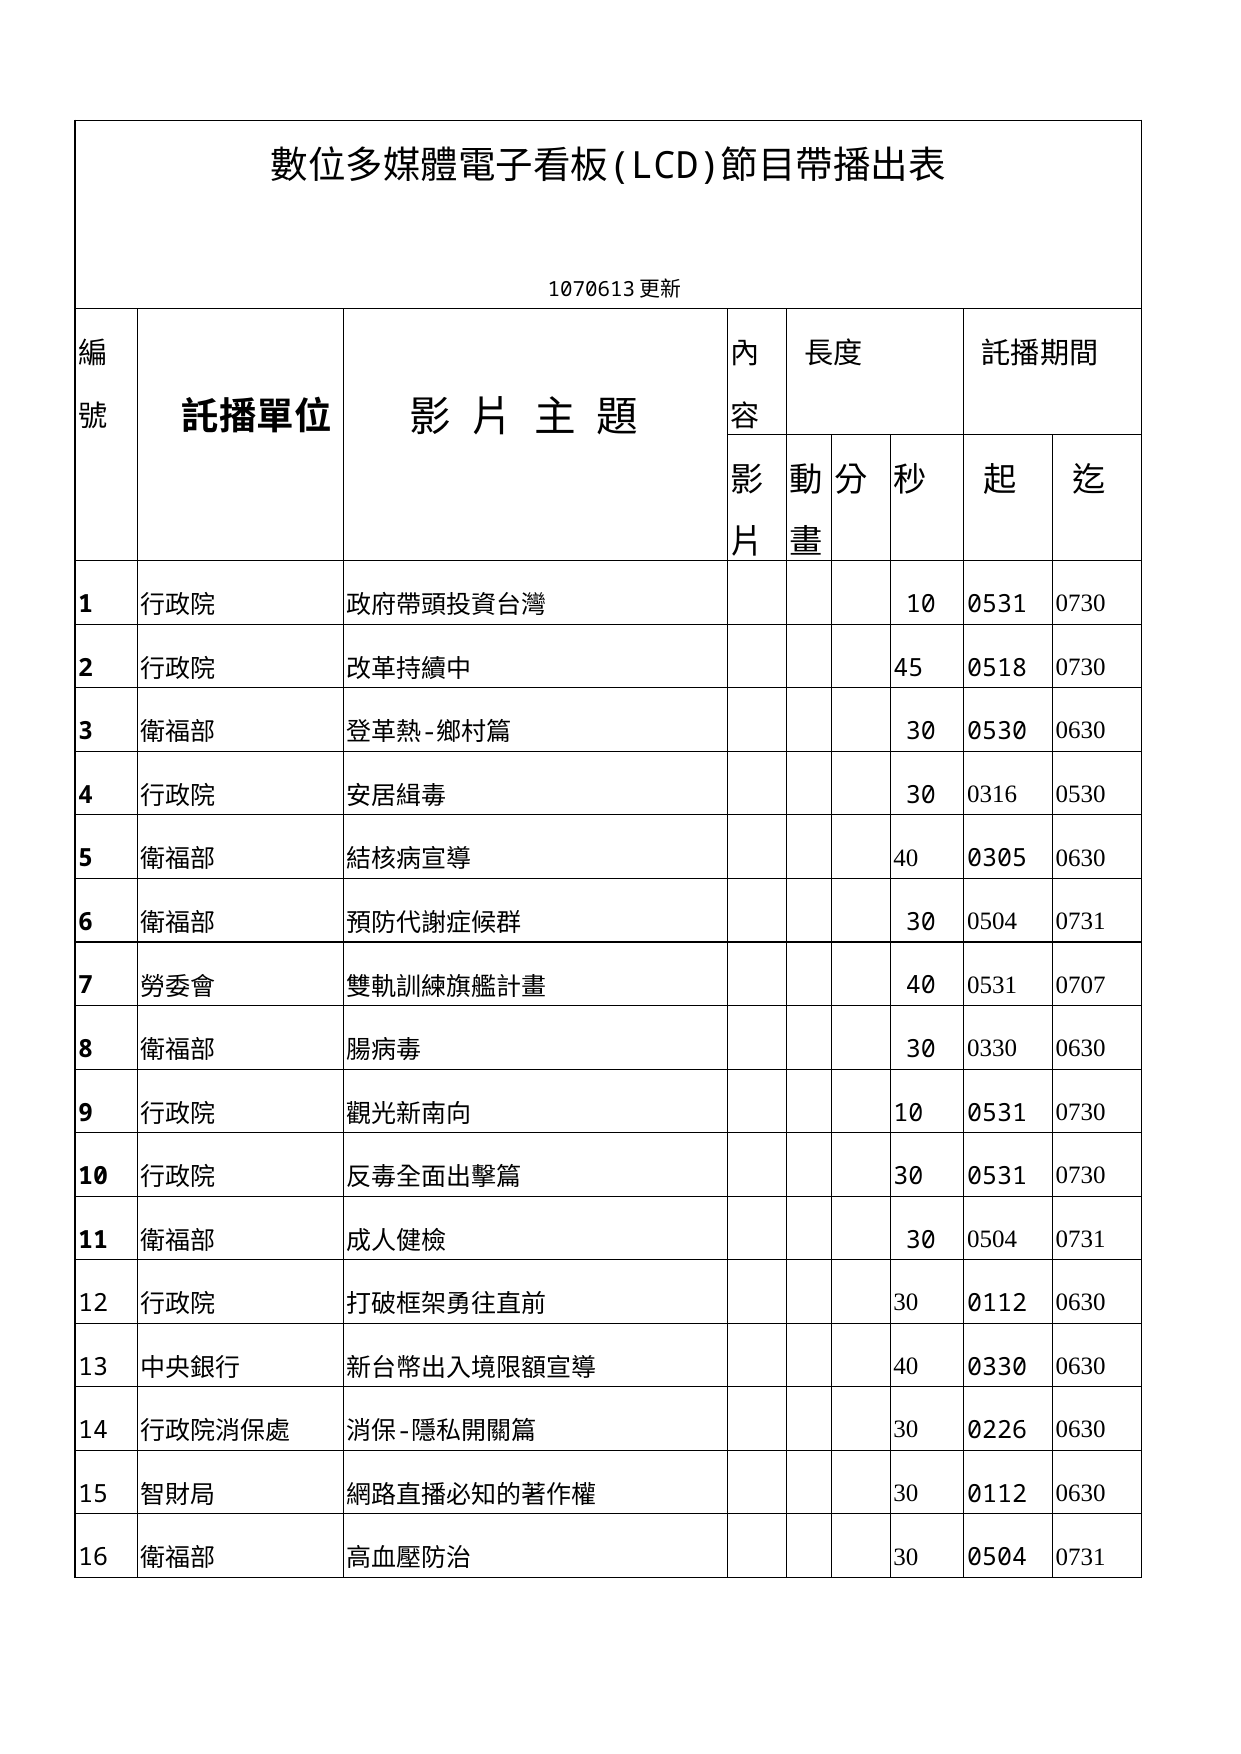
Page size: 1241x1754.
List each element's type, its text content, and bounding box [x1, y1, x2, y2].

table_cell [832, 1133, 890, 1196]
table_cell [728, 879, 786, 941]
table_cell 衛福部 [138, 1006, 343, 1068]
table_cell 0518 [964, 625, 1052, 687]
table_cell [832, 1451, 890, 1513]
table_cell 高血壓防治 [344, 1514, 727, 1577]
table_cell [832, 1197, 890, 1259]
table_cell 衛福部 [138, 1197, 343, 1259]
table_cell [728, 1070, 786, 1132]
table_cell 長度 [787, 309, 963, 434]
table_cell 行政院消保處 [138, 1387, 343, 1450]
table_cell 13 [76, 1324, 137, 1386]
table_cell 45 [891, 625, 963, 687]
table_cell 中央銀行 [138, 1324, 343, 1386]
table_cell [787, 943, 831, 1005]
table_cell 0305 [964, 815, 1052, 878]
table_cell 0731 [1053, 1514, 1141, 1577]
table_cell 40 [891, 943, 963, 1005]
table_cell 30 [891, 1260, 963, 1323]
table_cell 0630 [1053, 815, 1141, 878]
table_cell 0707 [1053, 943, 1141, 1005]
table_cell 0531 [964, 943, 1052, 1005]
table_cell [728, 752, 786, 814]
table_cell 30 [891, 1006, 963, 1068]
table_cell 30 [891, 879, 963, 941]
table_cell [728, 688, 786, 751]
table_cell 0530 [964, 688, 1052, 751]
table_cell 3 [76, 688, 137, 751]
table_cell [832, 1260, 890, 1323]
table_header 數位多媒體電子看板(LCD)節目帶播出表 1070613更新 [76, 121, 1141, 308]
table_cell [728, 1387, 786, 1450]
table_cell 行政院 [138, 1133, 343, 1196]
table_cell 30 [891, 752, 963, 814]
table_cell [832, 943, 890, 1005]
table_cell [787, 561, 831, 624]
table_cell [832, 561, 890, 624]
table_cell 0226 [964, 1387, 1052, 1450]
table_cell 8 [76, 1006, 137, 1068]
table_cell [728, 1006, 786, 1068]
table_cell 衛福部 [138, 1514, 343, 1577]
table_cell 衛福部 [138, 815, 343, 878]
table_cell 編號 [76, 309, 137, 560]
table_cell [832, 625, 890, 687]
table_cell 影 片 主 題 [344, 309, 727, 560]
table_cell [787, 1133, 831, 1196]
table_cell 雙軌訓練旗艦計畫 [344, 943, 727, 1005]
table_cell 0504 [964, 879, 1052, 941]
table_cell 0330 [964, 1006, 1052, 1068]
table_cell 託播單位 [138, 309, 343, 560]
table_cell 打破框架勇往直前 [344, 1260, 727, 1323]
table_cell [728, 625, 786, 687]
table_cell 0630 [1053, 1260, 1141, 1323]
table_cell 40 [891, 1324, 963, 1386]
table_cell 行政院 [138, 752, 343, 814]
table_cell 10 [891, 1070, 963, 1132]
table_cell 0112 [964, 1451, 1052, 1513]
table_cell [728, 1260, 786, 1323]
table_cell 政府帶頭投資台灣 [344, 561, 727, 624]
table_cell 4 [76, 752, 137, 814]
table_cell [728, 943, 786, 1005]
table_cell [787, 1260, 831, 1323]
table_cell 秒 [891, 435, 963, 560]
table_cell 0731 [1053, 1197, 1141, 1259]
table_cell 7 [76, 943, 137, 1005]
table_cell 0630 [1053, 1006, 1141, 1068]
table_cell 觀光新南向 [344, 1070, 727, 1132]
table_cell 0316 [964, 752, 1052, 814]
table_cell 0530 [1053, 752, 1141, 814]
table_cell 網路直播必知的著作權 [344, 1451, 727, 1513]
table_cell [787, 1324, 831, 1386]
table_cell 勞委會 [138, 943, 343, 1005]
table_cell 起 [964, 435, 1052, 560]
table_cell [728, 1514, 786, 1577]
table_cell 9 [76, 1070, 137, 1132]
table_cell 行政院 [138, 625, 343, 687]
table_cell 30 [891, 1133, 963, 1196]
table_cell 30 [891, 1387, 963, 1450]
table_cell 6 [76, 879, 137, 941]
table_cell [832, 1387, 890, 1450]
table_cell 11 [76, 1197, 137, 1259]
table_cell [832, 1070, 890, 1132]
table_cell 0504 [964, 1197, 1052, 1259]
table_cell 內容 [728, 309, 786, 434]
table_cell [787, 1514, 831, 1577]
table_cell [787, 1451, 831, 1513]
table_cell 16 [76, 1514, 137, 1577]
table_cell 0630 [1053, 1324, 1141, 1386]
table_cell [787, 752, 831, 814]
table_cell 動 畫 [787, 435, 831, 560]
table_cell 智財局 [138, 1451, 343, 1513]
table_cell 結核病宣導 [344, 815, 727, 878]
table_cell 0730 [1053, 1070, 1141, 1132]
table_cell 12 [76, 1260, 137, 1323]
table_cell 0630 [1053, 688, 1141, 751]
table_cell [728, 1133, 786, 1196]
table_cell 0531 [964, 561, 1052, 624]
table_cell 衛福部 [138, 879, 343, 941]
table_cell 0112 [964, 1260, 1052, 1323]
table_cell 腸病毒 [344, 1006, 727, 1068]
table_cell [787, 1197, 831, 1259]
table_cell 0330 [964, 1324, 1052, 1386]
table_cell 30 [891, 1197, 963, 1259]
table_cell [787, 1006, 831, 1068]
table_cell [787, 815, 831, 878]
table_cell 登革熱-鄉村篇 [344, 688, 727, 751]
table_cell [832, 1514, 890, 1577]
table_cell 0531 [964, 1070, 1052, 1132]
table_cell 反毒全面出擊篇 [344, 1133, 727, 1196]
table_cell 改革持續中 [344, 625, 727, 687]
table_cell 成人健檢 [344, 1197, 727, 1259]
table_cell 5 [76, 815, 137, 878]
table_cell 40 [891, 815, 963, 878]
table_cell 影 片 [728, 435, 786, 560]
table_cell [832, 815, 890, 878]
table_cell 行政院 [138, 1260, 343, 1323]
table_cell [787, 879, 831, 941]
table_cell [728, 1324, 786, 1386]
table_cell 10 [891, 561, 963, 624]
table_cell [787, 688, 831, 751]
table_cell [787, 625, 831, 687]
table_cell [787, 1070, 831, 1132]
table_cell [728, 815, 786, 878]
table_cell 新台幣出入境限額宣導 [344, 1324, 727, 1386]
table_cell 2 [76, 625, 137, 687]
table_cell 消保-隱私開關篇 [344, 1387, 727, 1450]
table_cell [787, 1387, 831, 1450]
table_cell [728, 1451, 786, 1513]
table_cell 0731 [1053, 879, 1141, 941]
table_cell [832, 879, 890, 941]
table_cell [832, 1006, 890, 1068]
table_cell 託播期間 [964, 309, 1141, 434]
table_cell [728, 561, 786, 624]
table_cell [832, 1324, 890, 1386]
table_cell 10 [76, 1133, 137, 1196]
table_cell 0730 [1053, 625, 1141, 687]
table_cell 行政院 [138, 1070, 343, 1132]
table_cell 14 [76, 1387, 137, 1450]
table_cell 1 [76, 561, 137, 624]
table_cell 0730 [1053, 1133, 1141, 1196]
table_cell 0630 [1053, 1451, 1141, 1513]
table_cell 30 [891, 688, 963, 751]
table_cell [832, 688, 890, 751]
table_cell 迄 [1053, 435, 1141, 560]
table_cell 0630 [1053, 1387, 1141, 1450]
table_cell 15 [76, 1451, 137, 1513]
table_cell [832, 752, 890, 814]
table_cell 0531 [964, 1133, 1052, 1196]
table_cell 30 [891, 1514, 963, 1577]
table_cell 0504 [964, 1514, 1052, 1577]
table_cell 0730 [1053, 561, 1141, 624]
table_cell 安居緝毒 [344, 752, 727, 814]
table_cell 行政院 [138, 561, 343, 624]
table_cell 30 [891, 1451, 963, 1513]
table_cell 預防代謝症候群 [344, 879, 727, 941]
table_cell [728, 1197, 786, 1259]
table_cell 衛福部 [138, 688, 343, 751]
table_cell 分 [832, 435, 890, 560]
